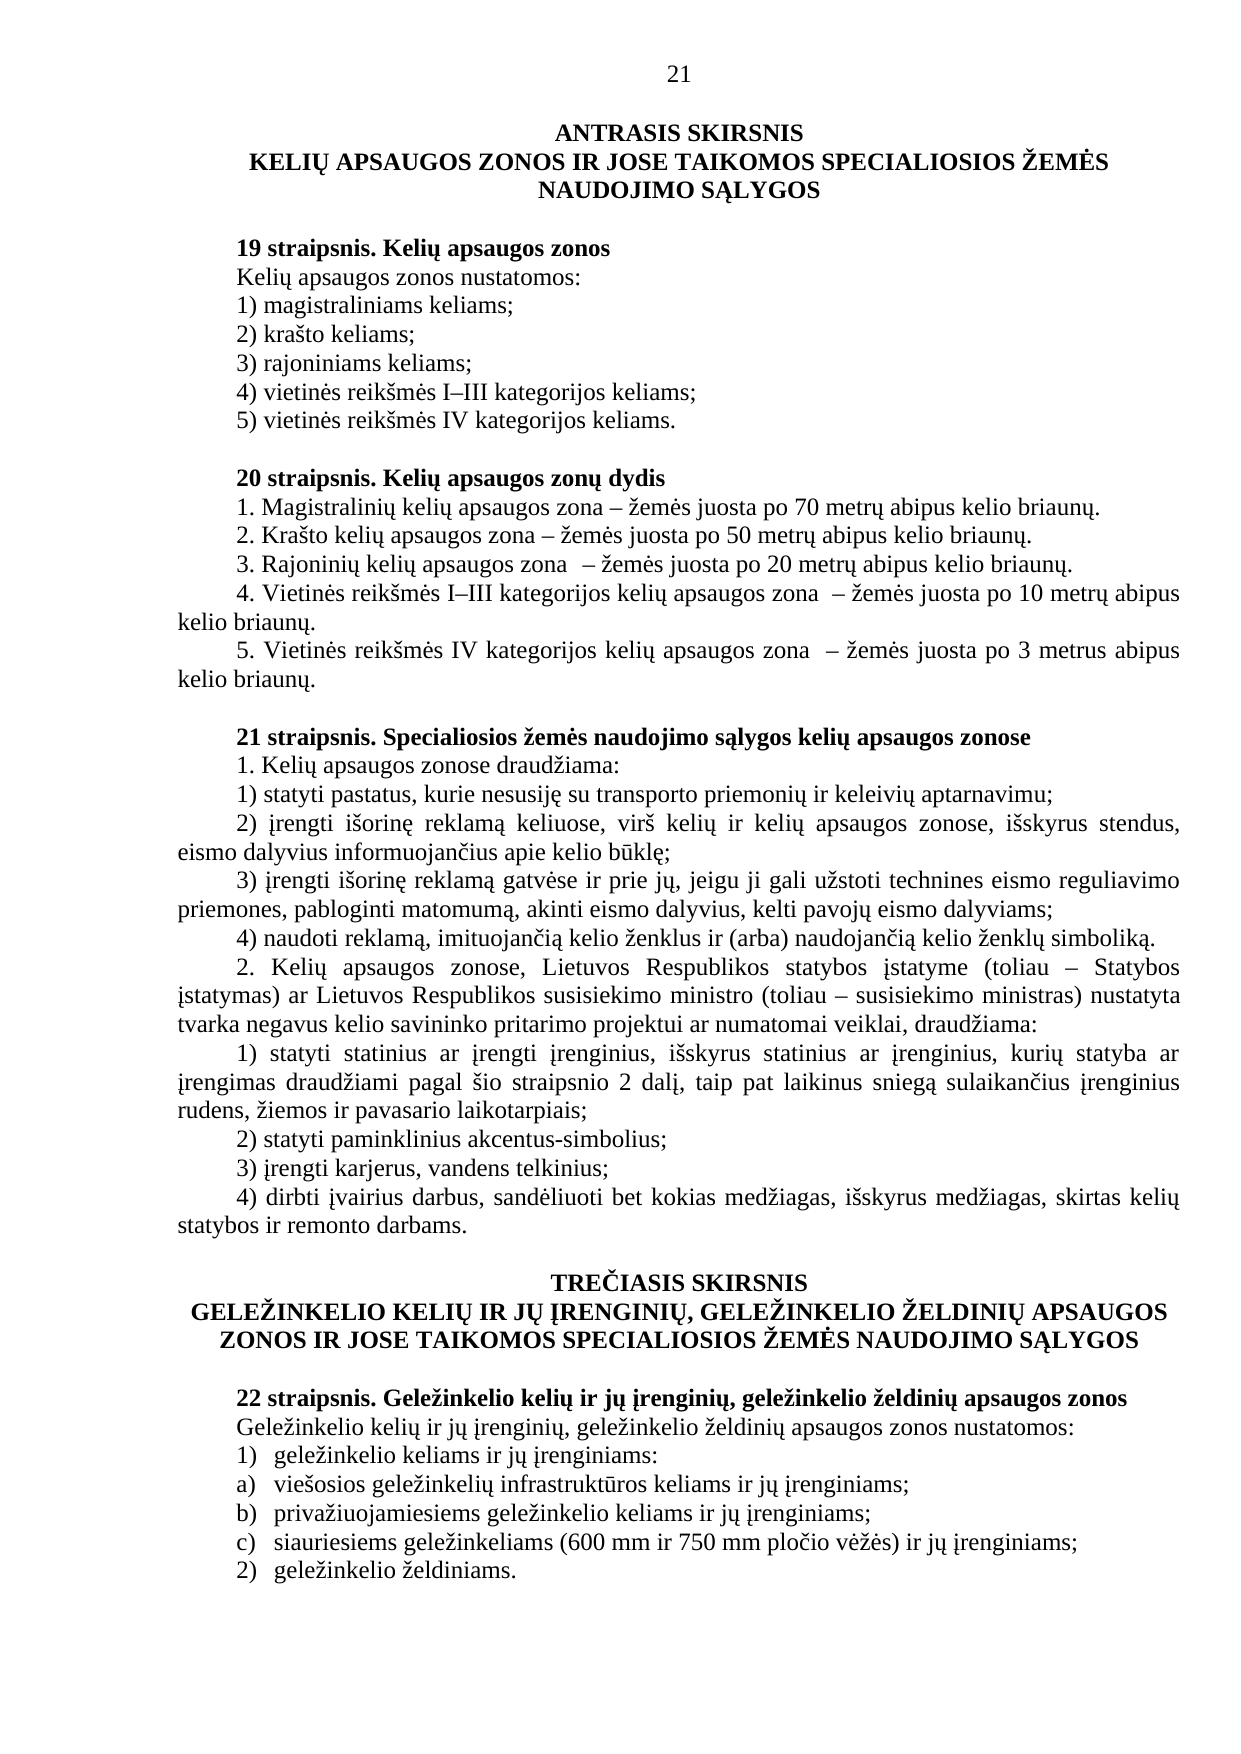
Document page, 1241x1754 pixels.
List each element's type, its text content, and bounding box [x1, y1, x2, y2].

text Kelių apsaugos zonos nustatomos: [177, 262, 1181, 291]
text a) viešosios geležinkelių infrastruktūros keliams ir jų įrenginiams; [236, 1469, 1181, 1498]
text TREČIASIS SKIRSNIS [177, 1268, 1181, 1297]
text 1. Magistralinių kelių apsaugos zona – žemės juosta po 70 metrų abipus kelio briaunų. [177, 492, 1181, 521]
text 1) magistraliniams keliams; [177, 291, 1181, 319]
text 4) vietinės reikšmės I–III kategorijos keliams; [177, 377, 1181, 406]
text 19 straipsnis. Kelių apsaugos zonos [177, 233, 1181, 262]
text KELIŲ APSAUGOS ZONOS IR JOSE TAIKOMOS SPECIALIOSIOS ŽEMĖS NAUDOJIMO SĄLYGOS [177, 147, 1181, 204]
text 1. Kelių apsaugos zonose draudžiama: [177, 751, 1181, 779]
text 4) dirbti įvairius darbus, sandėliuoti bet kokias medžiagas, išskyrus medžiagas, skirtas kelių statybos ir remonto darbams. [177, 1182, 1181, 1239]
text GELEŽINKELIO KELIŲ IR JŲ ĮRENGINIŲ, GELEŽINKELIO ŽELDINIŲ APSAUGOS ZONOS IR JOSE TAIKOMOS SPECIALIOSIOS ŽEMĖS NAUDOJIMO SĄLYGOS [177, 1297, 1181, 1354]
text 1) statyti statinius ar įrengti įrenginius, išskyrus statinius ar įrenginius, kurių statyba ar įrengimas draudžiami pagal šio straipsnio 2 dalį, taip pat laikinus sniegą sulaikančius įrenginius rudens, žiemos ir pavasario laikotarpiais; [177, 1038, 1181, 1124]
text 2) geležinkelio želdiniams. [236, 1556, 1181, 1584]
text 22 straipsnis. Geležinkelio kelių ir jų įrenginių, geležinkelio želdinių apsaugos zonos [177, 1383, 1181, 1412]
text b) privažiuojamiesiems geležinkelio keliams ir jų įrenginiams; [236, 1498, 1181, 1527]
text 21 straipsnis. Specialiosios žemės naudojimo sąlygos kelių apsaugos zonose [177, 722, 1181, 751]
text 5) vietinės reikšmės IV kategorijos keliams. [177, 406, 1181, 434]
text 2) statyti paminklinius akcentus-simbolius; [177, 1124, 1181, 1153]
text 5. Vietinės reikšmės IV kategorijos kelių apsaugos zona – žemės juosta po 3 metrus abipus kelio briaunų. [177, 636, 1181, 693]
text 2. Krašto kelių apsaugos zona – žemės juosta po 50 metrų abipus kelio briaunų. [177, 521, 1181, 549]
text 2) įrengti išorinę reklamą keliuose, virš kelių ir kelių apsaugos zonose, išskyrus stendus, eismo dalyvius informuojančius apie kelio būklę; [177, 808, 1181, 866]
text c) siauriesiems geležinkeliams (600 mm ir 750 mm pločio vėžės) ir jų įrenginiams; [236, 1527, 1181, 1556]
text 3. Rajoninių kelių apsaugos zona – žemės juosta po 20 metrų abipus kelio briaunų. [177, 549, 1181, 578]
text 1) geležinkelio keliams ir jų įrenginiams: [236, 1441, 1181, 1469]
text 3) įrengti karjerus, vandens telkinius; [177, 1153, 1181, 1182]
text 2) krašto keliams; [177, 319, 1181, 348]
text Geležinkelio kelių ir jų įrenginių, geležinkelio želdinių apsaugos zonos nustatomos: [177, 1412, 1181, 1441]
text 3) rajoniniams keliams; [177, 348, 1181, 377]
text 1) statyti pastatus, kurie nesusiję su transporto priemonių ir keleivių aptarnavimu; [177, 779, 1181, 808]
text 3) įrengti išorinę reklamą gatvėse ir prie jų, jeigu ji gali užstoti technines eismo reguliavimo priemones, pabloginti matomumą, akinti eismo dalyvius, kelti pavojų eismo dalyviams; [177, 866, 1181, 923]
text 2. Kelių apsaugos zonose, Lietuvos Respublikos statybos įstatyme (toliau – Statybos įstatymas) ar Lietuvos Respublikos susisiekimo ministro (toliau – susisiekimo ministras) nustatyta tvarka negavus kelio savininko pritarimo projektui ar numatomai veiklai, draudžiama: [177, 952, 1181, 1038]
text 20 straipsnis. Kelių apsaugos zonų dydis [177, 463, 1181, 492]
text 4) naudoti reklamą, imituojančią kelio ženklus ir (arba) naudojančią kelio ženklų simboliką. [177, 923, 1181, 952]
text ANTRASIS SKIRSNIS [177, 118, 1181, 147]
text 4. Vietinės reikšmės I–III kategorijos kelių apsaugos zona – žemės juosta po 10 metrų abipus kelio briaunų. [177, 578, 1181, 636]
